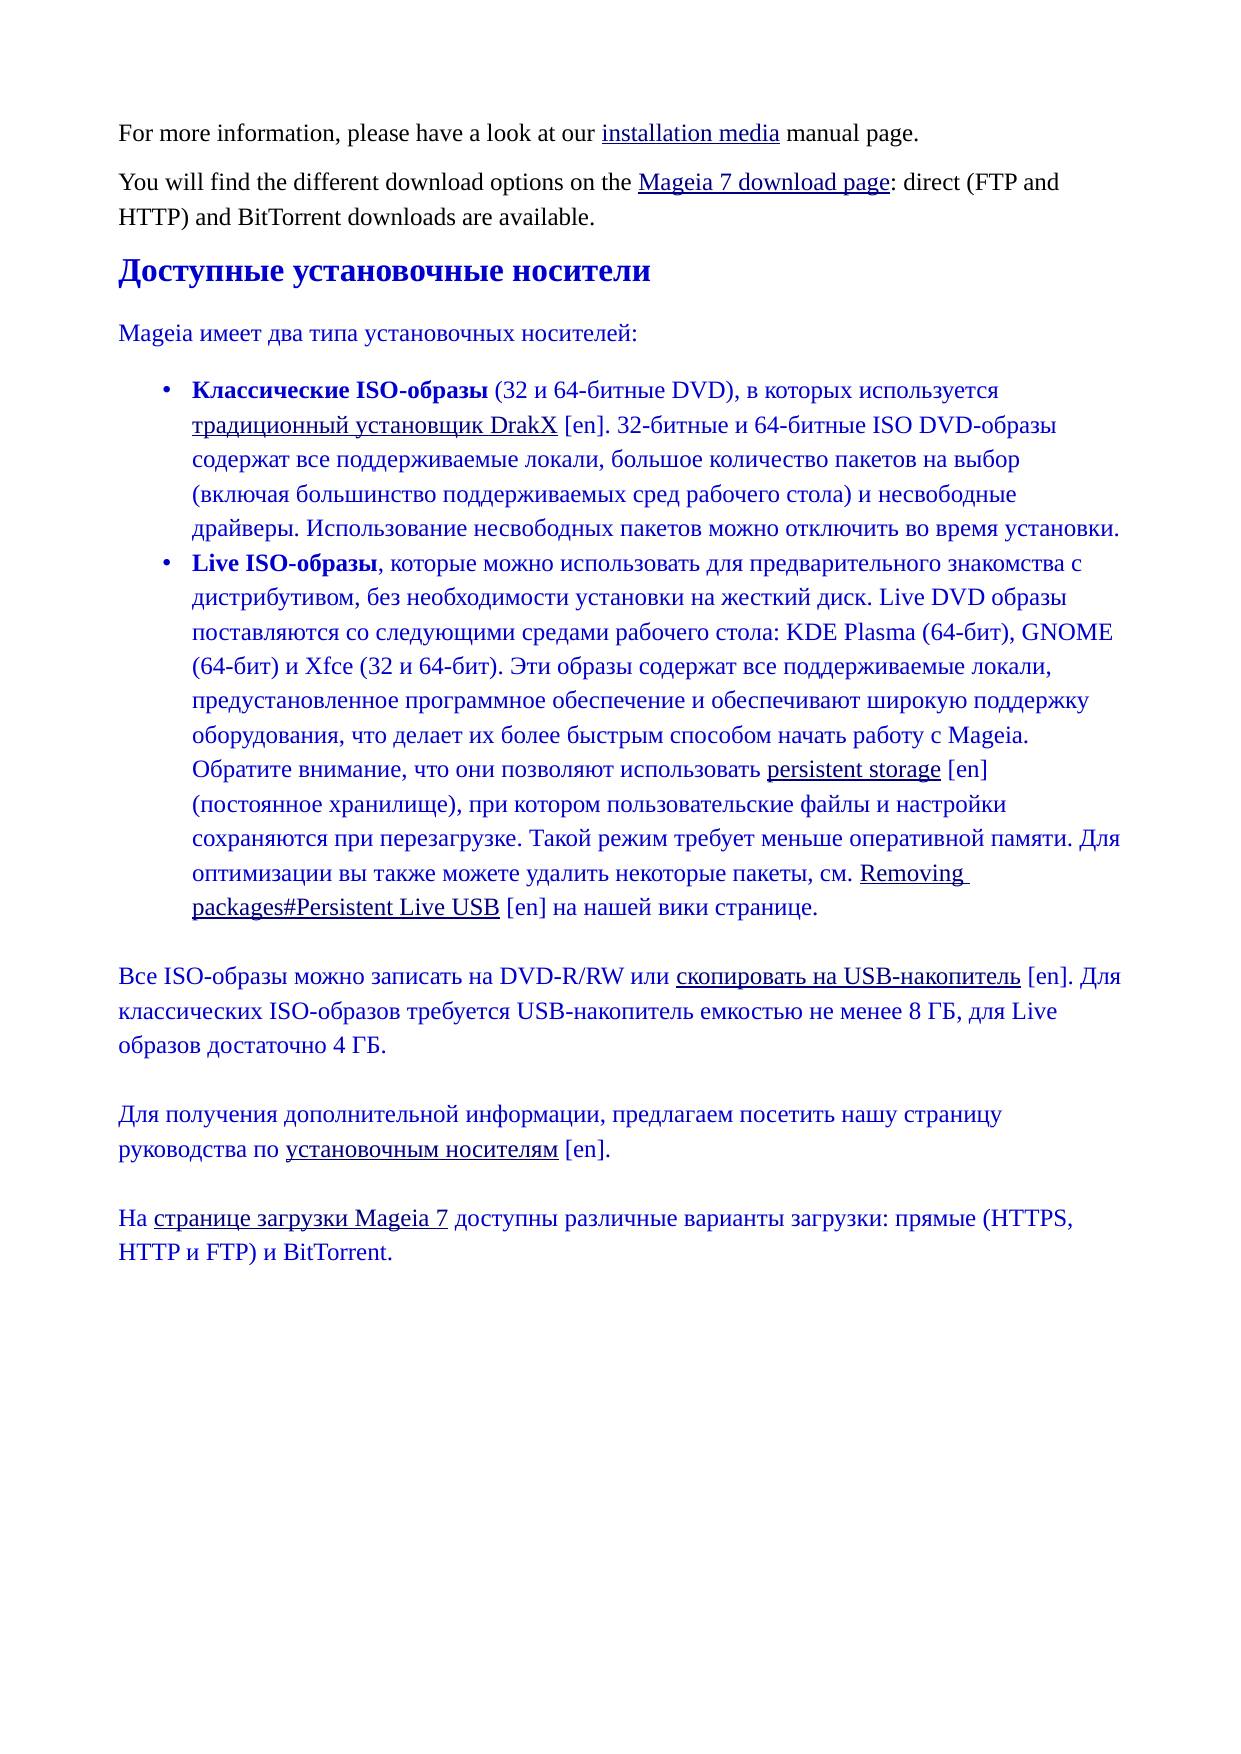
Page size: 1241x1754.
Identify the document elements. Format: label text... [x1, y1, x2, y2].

text Для получения дополнительной информации, предлагаем посетить нашу страницу руководства по установочным носителям [en]. [118, 1099, 1122, 1163]
text Mageia имеет два типа установочных носителей: [118, 318, 1122, 347]
text Доступные установочные носители [118, 251, 1122, 289]
list Live ISO-образы, которые можно использовать для предварительного знакомства с дистрибутивом, без необходимости установки на жесткий диск. Live DVD образы поставляются со следующими средами рабочего стола: KDE Plasma (64-бит), GNOME (64-бит) и Xfce (32 и 64-бит). Эти образы содержат все поддерживаемые локали, предустановленное программное обеспечение и обеспечивают широкую поддержку оборудования, что делает их более быстрым способом начать работу с Mageia. Обратите внимание, что они позволяют использовать persistent storage [en] (постоянное хранилище), при котором пользовательские файлы и настройки сохраняются при перезагрузке. Такой режим требует меньше оперативной памяти. Для оптимизации вы также можете удалить некоторые пакеты, см. Removing packages#Persistent Live USB [en] на нашей вики странице. [162, 548, 1122, 921]
text You will find the different download options on the Mageia 7 download page: direct (FTP and HTTP) and BitTorrent downloads are available. [118, 167, 1122, 230]
list Классические ISO-образы (32 и 64-битные DVD), в которых используется традиционный установщик DrakX [en]. 32-битные и 64-битные ISO DVD-образы содержат все поддерживаемые локали, большое количество пакетов на выбор (включая большинство поддерживаемых сред рабочего стола) и несвободные драйверы. Использование несвободных пакетов можно отключить во время установки. [162, 375, 1122, 542]
text На странице загрузки Mageia 7 доступны различные варианты загрузки: прямые (HTTPS, HTTP и FTP) и BitTorrent. [118, 1203, 1122, 1266]
text Все ISO-образы можно записать на DVD-R/RW или скопировать на USB-накопитель [en]. Для классических ISO-образов требуется USB-накопитель емкостью не менее 8 ГБ, для Live образов достаточно 4 ГБ. [118, 961, 1122, 1059]
text For more information, please have a look at our installation media manual page. [118, 118, 1122, 147]
